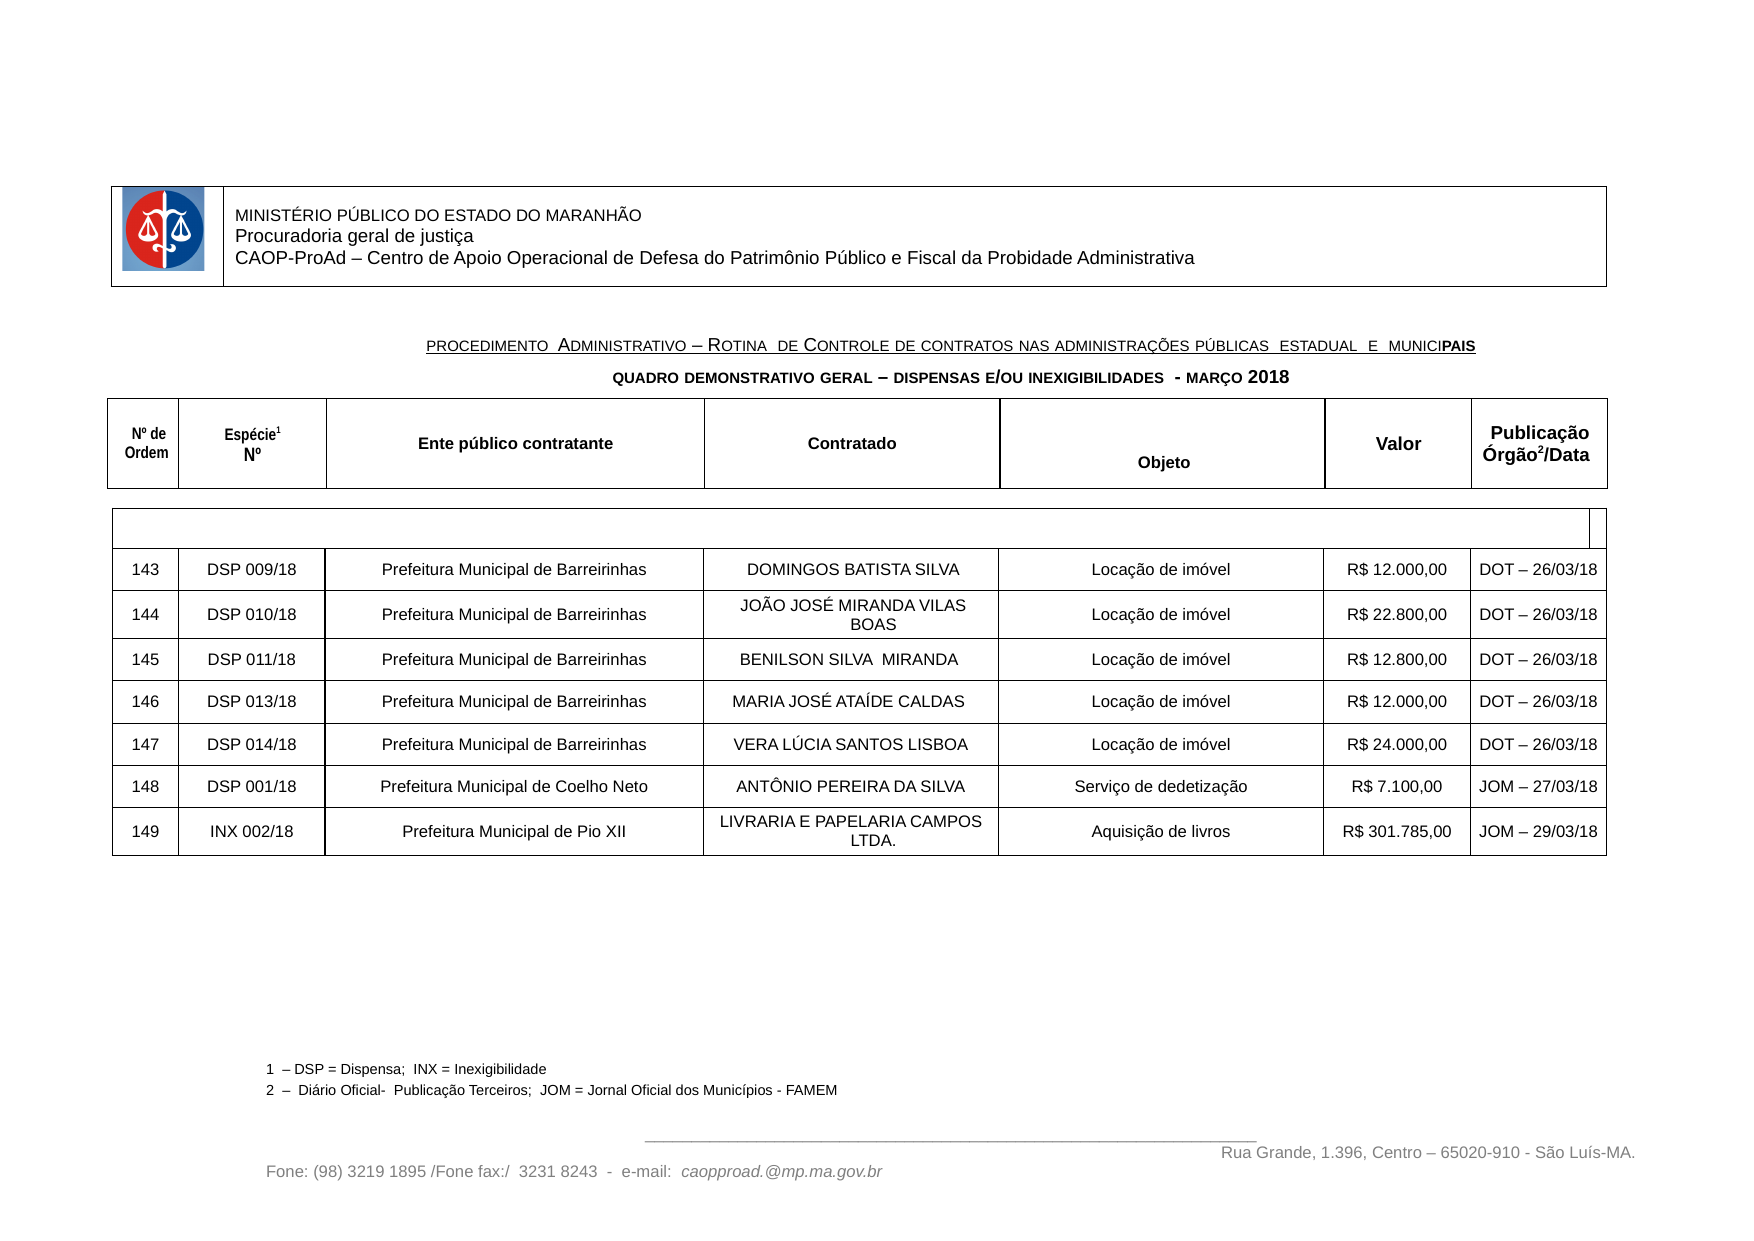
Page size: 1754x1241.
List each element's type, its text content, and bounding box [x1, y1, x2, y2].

table_cell Prefeitura Municipal de Barreirinhas [326, 549, 703, 590]
table_cell DOT – 26/03/18 [1471, 724, 1606, 765]
table_cell JOM – 27/03/18 [1471, 766, 1606, 807]
table_cell R$ 12.800,00 [1324, 639, 1470, 680]
table_cell DOT – 26/03/18 [1471, 681, 1606, 722]
table_cell DSP 011/18 [179, 639, 324, 680]
table_header [113, 509, 1589, 548]
table_cell VERA LÚCIA SANTOS LISBOA [704, 724, 998, 765]
table_cell R$ 7.100,00 [1324, 766, 1470, 807]
table_cell DOMINGOS BATISTA SILVA [704, 549, 998, 590]
table_cell R$ 24.000,00 [1324, 724, 1470, 765]
table_cell DSP 013/18 [179, 681, 324, 722]
table_cell INX 002/18 [179, 808, 324, 854]
table_cell Prefeitura Municipal de Barreirinhas [326, 591, 703, 638]
table_cell Prefeitura Municipal de Barreirinhas [326, 724, 703, 765]
table_cell Prefeitura Municipal de Barreirinhas [326, 681, 703, 722]
table_cell 147 [113, 724, 178, 765]
table_cell DSP 010/18 [179, 591, 324, 638]
table_cell Prefeitura Municipal de Barreirinhas [326, 639, 703, 680]
table_cell DSP 009/18 [179, 549, 324, 590]
table_header [1590, 509, 1606, 548]
table_cell 148 [113, 766, 178, 807]
picture [122, 187, 205, 271]
table_cell BENILSON SILVA MIRANDA [704, 639, 998, 680]
table_cell DOT – 26/03/18 [1471, 639, 1606, 680]
table_cell Locação de imóvel [999, 639, 1323, 680]
table_cell DSP 014/18 [179, 724, 324, 765]
table_cell R$ 22.800,00 [1324, 591, 1470, 638]
table_cell ANTÔNIO PEREIRA DA SILVA [704, 766, 998, 807]
table_cell R$ 301.785,00 [1324, 808, 1470, 854]
table_cell 145 [113, 639, 178, 680]
table_cell LIVRARIA E PAPELARIA CAMPOS LTDA. [704, 808, 998, 854]
table_cell Locação de imóvel [999, 724, 1323, 765]
table_cell JOÃO JOSÉ MIRANDA VILAS BOAS [704, 591, 998, 638]
table_cell DSP 001/18 [179, 766, 324, 807]
table_cell Locação de imóvel [999, 591, 1323, 638]
table_cell MARIA JOSÉ ATAÍDE CALDAS [704, 681, 998, 722]
table_cell DOT – 26/03/18 [1471, 549, 1606, 590]
table_cell Prefeitura Municipal de Coelho Neto [326, 766, 703, 807]
table_cell R$ 12.000,00 [1324, 681, 1470, 722]
table_cell R$ 12.000,00 [1324, 549, 1470, 590]
table_cell 143 [113, 549, 178, 590]
table_cell Aquisição de livros [999, 808, 1323, 854]
table_cell Serviço de dedetização [999, 766, 1323, 807]
table_cell 149 [113, 808, 178, 854]
table_cell Locação de imóvel [999, 681, 1323, 722]
table_cell DOT – 26/03/18 [1471, 591, 1606, 638]
table_cell Locação de imóvel [999, 549, 1323, 590]
table_cell JOM – 29/03/18 [1471, 808, 1606, 854]
table_cell Prefeitura Municipal de Pio XII [326, 808, 703, 854]
table_cell 144 [113, 591, 178, 638]
table_cell 146 [113, 681, 178, 722]
